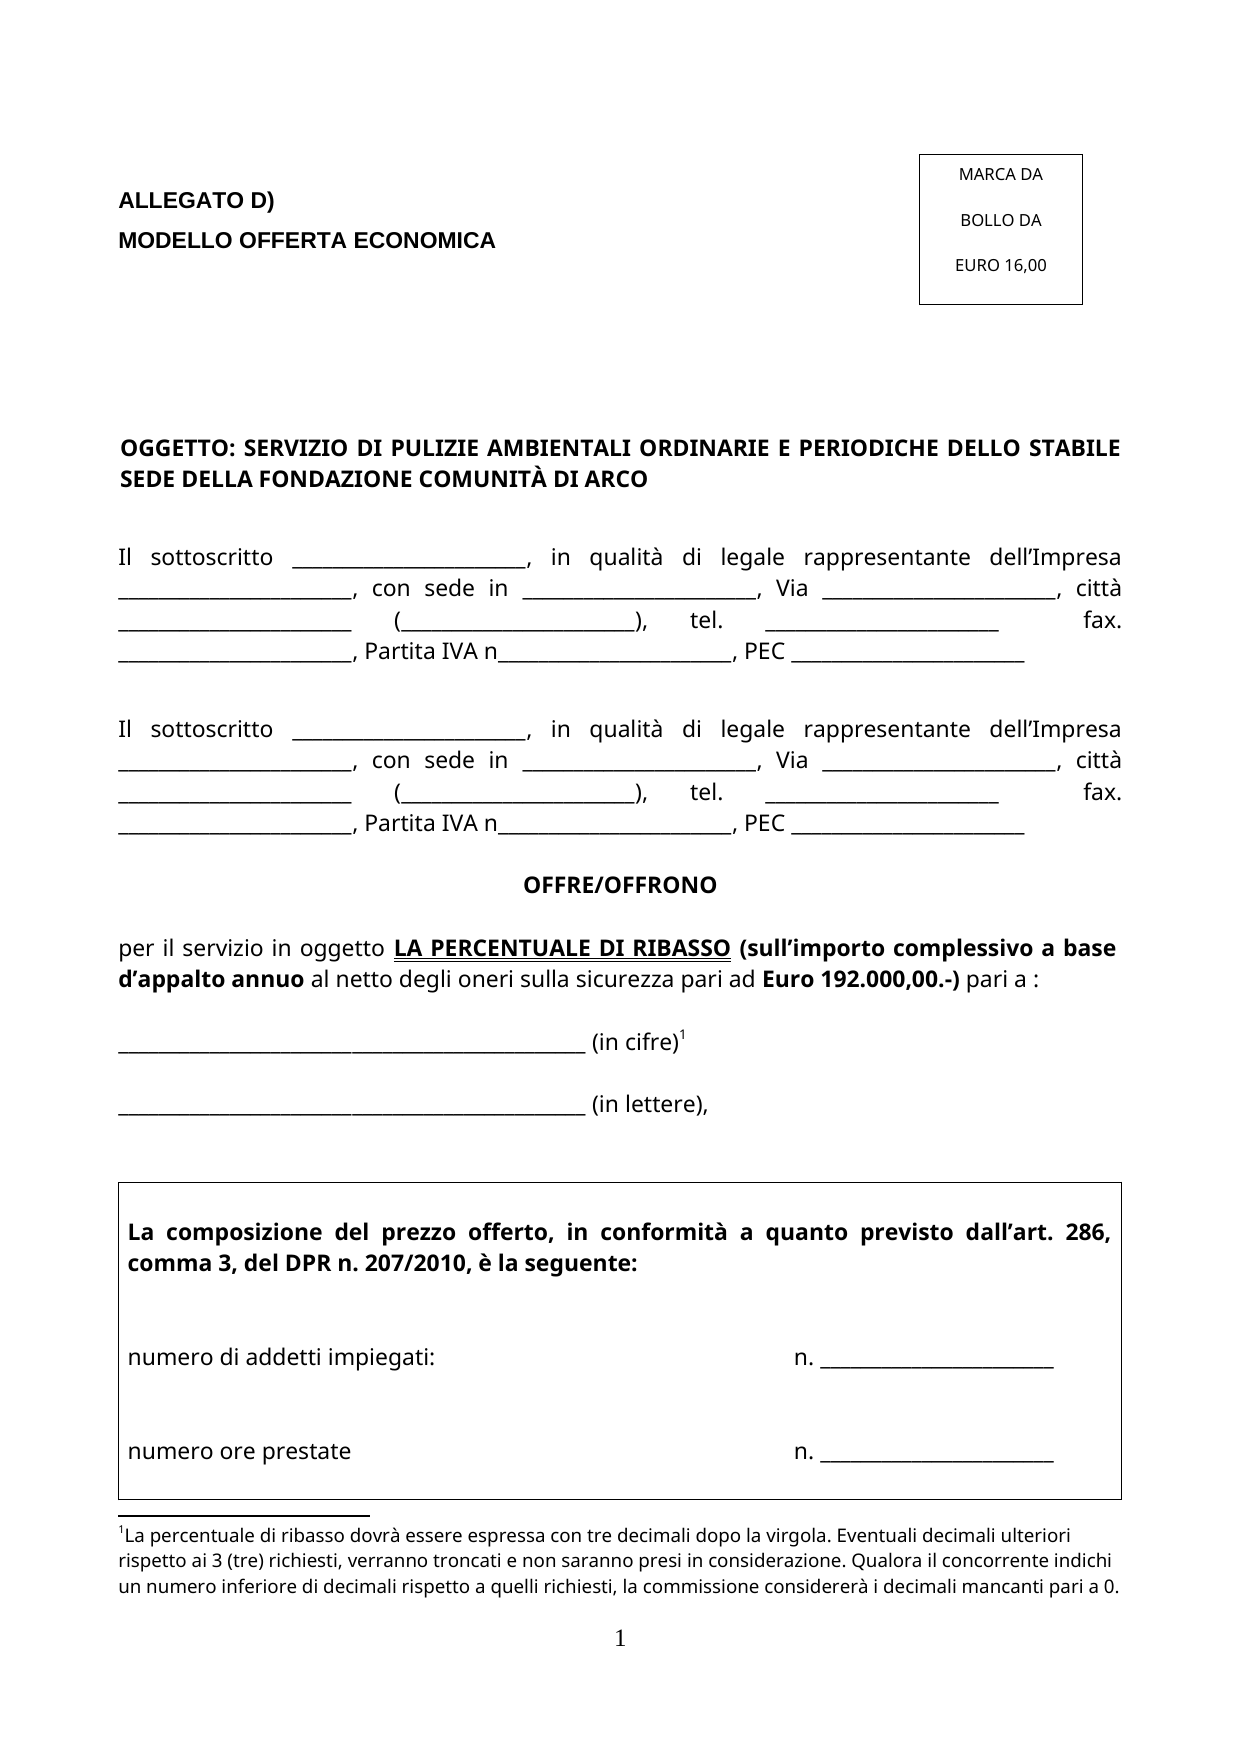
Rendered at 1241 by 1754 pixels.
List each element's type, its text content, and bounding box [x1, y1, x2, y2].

text La composizione del prezzo offerto, in conformità a quanto previsto dall’art. 286, comma 3, del DPR n. 207/2010, è la seguente: [119, 1213, 1121, 1278]
text numero di addetti impiegati: n. _______________________ [119, 1338, 1121, 1372]
text numero ore prestate n. _______________________ [119, 1432, 1121, 1466]
text [1083, 227, 1117, 253]
text MODELLO OFFERTA ECONOMICA [118, 227, 919, 253]
text MARCA DA BOLLO DA EURO 16,00 [936, 163, 1066, 276]
text ALLEGATO D) [118, 187, 919, 213]
text per il servizio in oggetto LA PERCENTUALE DI RIBASSO (sull’importo complessivo a base d’appalto annuo al netto degli oneri sulla sicurezza pari ad Euro 192.000,00.-) pari a : [118, 932, 1117, 994]
text Il sottoscritto _______________________, in qualità di legale rappresentante dell’Impresa _______________________, con sede in _______________________, Via _______________________, città _______________________ (_______________________), tel. _______________________ fax. _______________________, Partita IVA n_______________________, PEC _______________________ [118, 541, 1122, 666]
text Oggetto: servizio di pulizie ambientali ordinarie e periodiche dello stabile sede della Fondazione Comunità di Arco [120, 432, 1122, 494]
text La percentuale di ribasso dovrà essere espressa con tre decimali dopo la virgola. Eventuali decimali ulteriori rispetto ai 3 (tre) richiesti, verranno troncati e non saranno presi in considerazione. Qualora il concorrente indichi un numero inferiore di decimali rispetto a quelli richiesti, la commissione considererà i decimali mancanti pari a 0. [118, 1522, 1122, 1599]
text OFFRE/OFFRONO [118, 869, 1122, 900]
text [1083, 187, 1117, 213]
text ______________________________________________ (in lettere), [118, 1088, 1122, 1119]
text ______________________________________________ (in cifre) [118, 1025, 1122, 1057]
text Il sottoscritto _______________________, in qualità di legale rappresentante dell’Impresa _______________________, con sede in _______________________, Via _______________________, città _______________________ (_______________________), tel. _______________________ fax. _______________________, Partita IVA n_______________________, PEC _______________________ [118, 713, 1122, 838]
